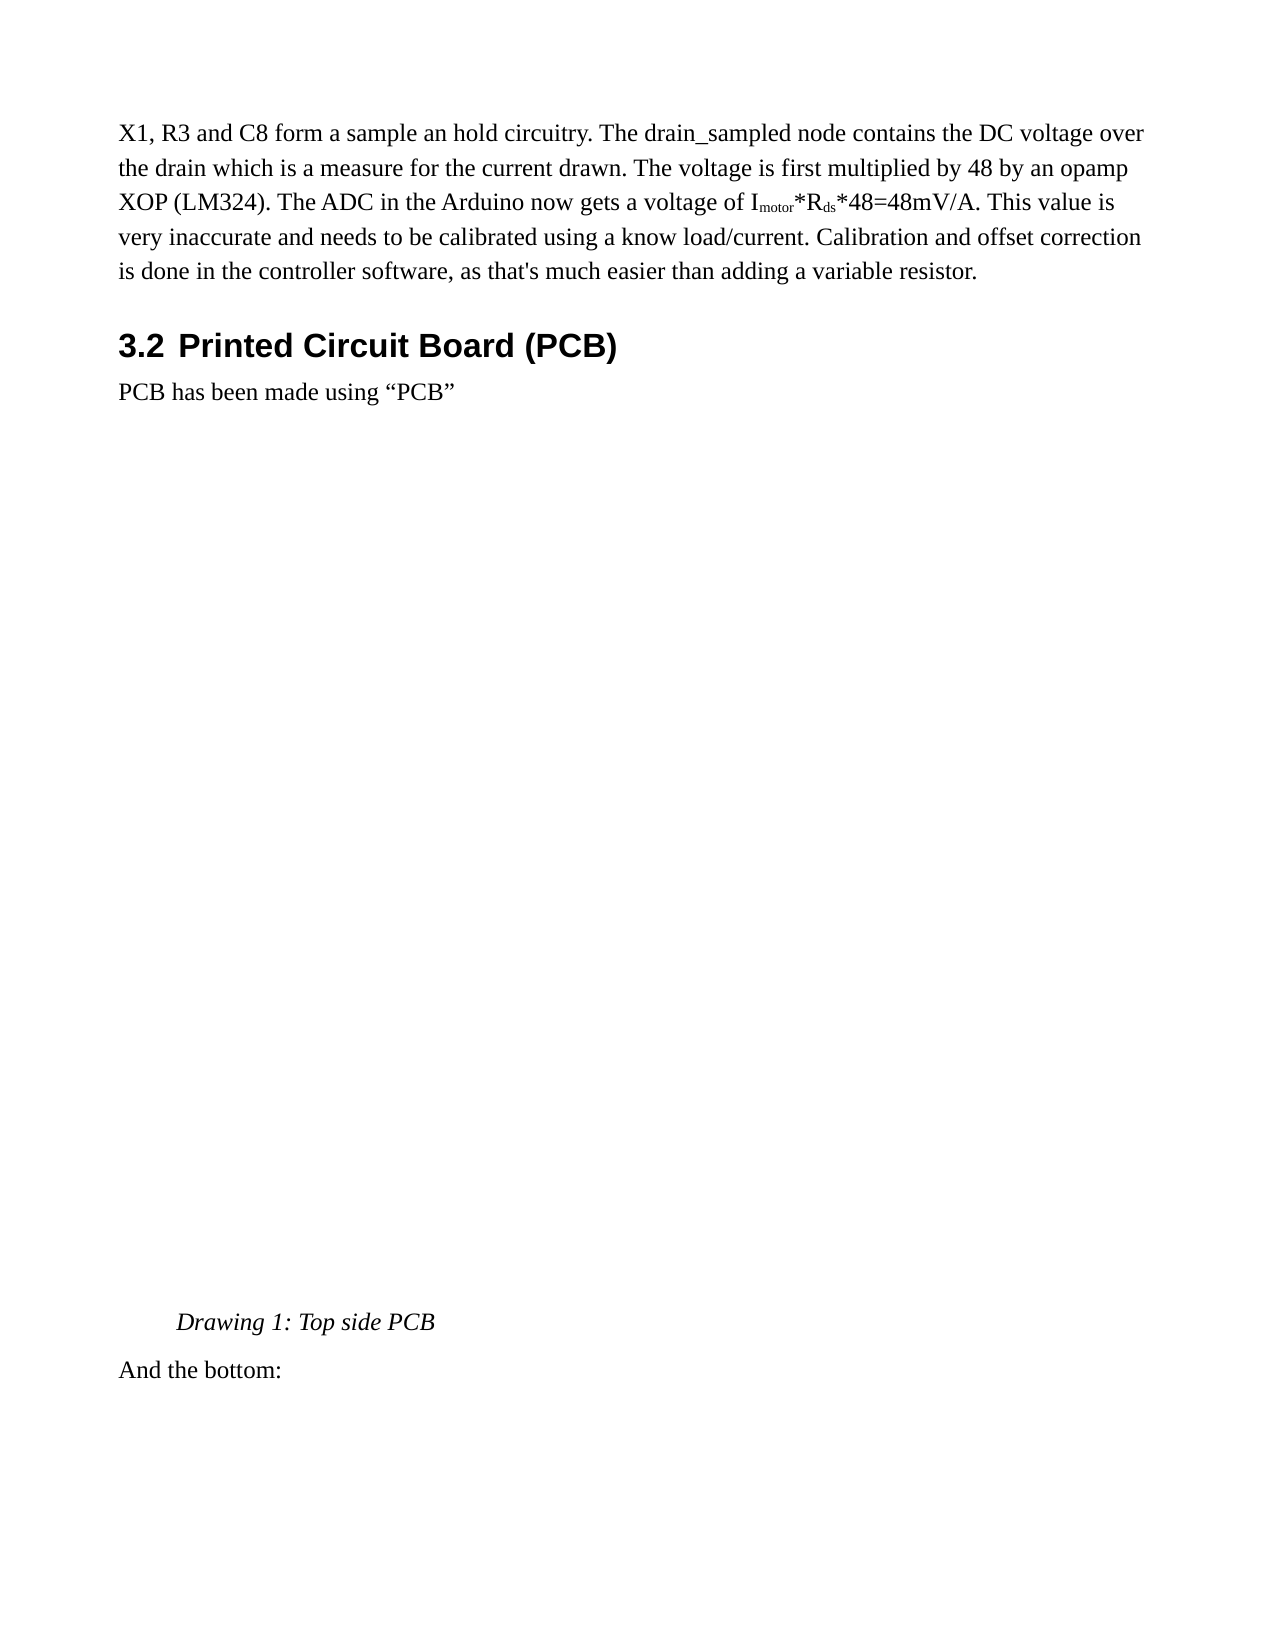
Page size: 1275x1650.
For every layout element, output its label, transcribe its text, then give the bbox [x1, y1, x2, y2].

text X1, R3 and C8 form a sample an hold circuitry. The drain_sampled node contains the DC voltage over the drain which is a measure for the current drawn. The voltage is first multiplied by 48 by an opamp XOP (LM324). The ADC in the Arduino now gets a voltage of Imotor*Rds*48=48mV/A. This value is very inaccurate and needs to be calibrated using a know load/current. Calibration and offset correction is done in the controller software, as that's much easier than adding a variable resistor. [118, 118, 1157, 285]
text PCB has been made using “PCB” [118, 377, 1157, 406]
subtitle Printed Circuit Board (PCB) [118, 326, 1157, 364]
text Drawing 1: Top side PCB [176, 439, 1099, 1336]
text And the bottom: [118, 426, 1157, 1384]
